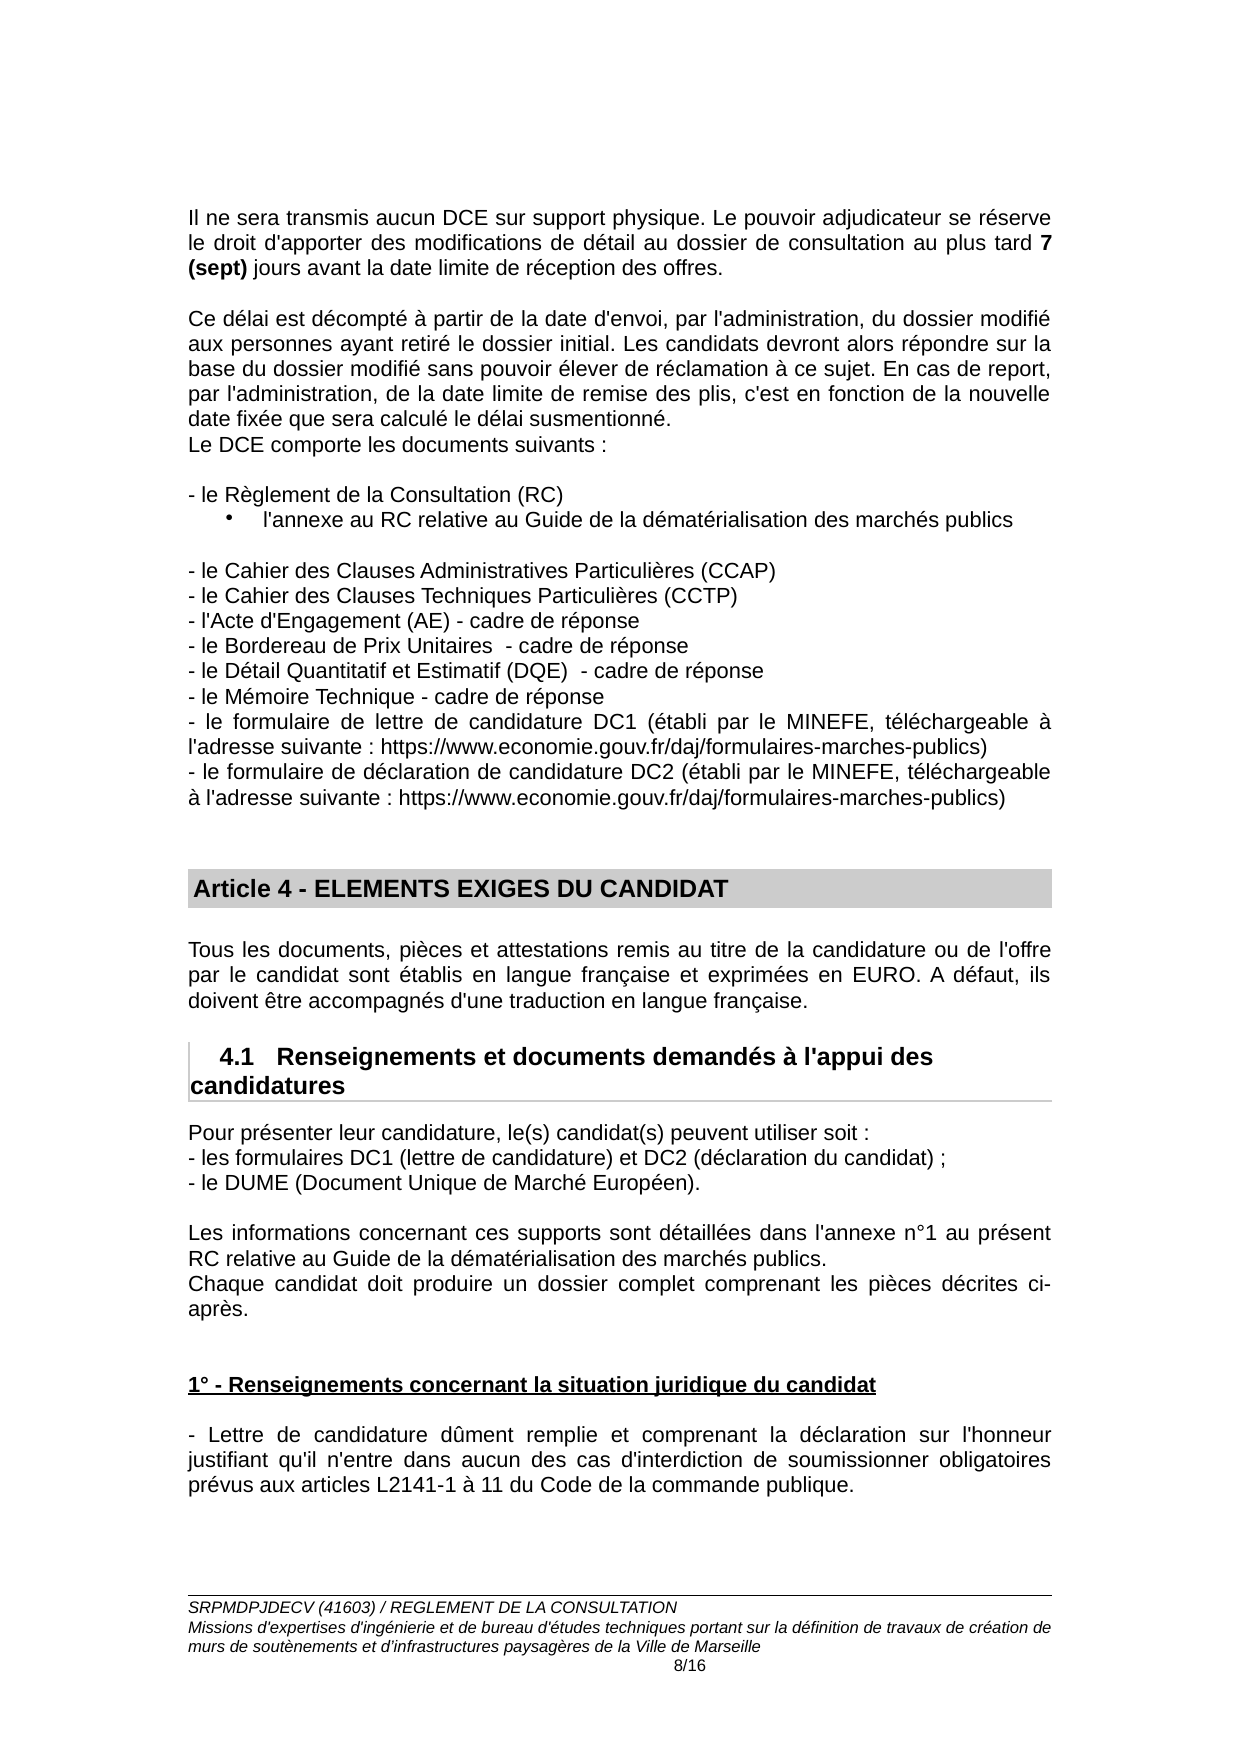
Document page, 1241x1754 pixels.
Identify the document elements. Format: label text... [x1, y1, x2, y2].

text - le Cahier des Clauses Administratives Particulières (CCAP) [188, 557, 1052, 583]
text Ce délai est décompté à partir de la date d'envoi, par l'administration, du dossier modifié aux personnes ayant retiré le dossier initial. Les candidats devront alors répondre sur la base du dossier modifié sans pouvoir élever de réclamation à ce sujet. En cas de report, par l'administration, de la date limite de remise des plis, c'est en fonction de la nouvelle date fixée que sera calculé le délai susmentionné. [188, 305, 1052, 431]
text Tous les documents, pièces et attestations remis au titre de la candidature ou de l'offre par le candidat sont établis en langue française et exprimées en EURO. A défaut, ils doivent être accompagnés d'une traduction en langue française. [188, 937, 1052, 1013]
text - Lettre de candidature dûment remplie et comprenant la déclaration sur l'honneur justifiant qu'il n'entre dans aucun des cas d'interdiction de soumissionner obligatoires prévus aux articles L2141-1 à 11 du Code de la commande publique. [188, 1422, 1052, 1498]
text - le Règlement de la Consultation (RC) [188, 482, 1052, 507]
text 1° - Renseignements concernant la situation juridique du candidat [188, 1372, 1052, 1397]
text - le Mémoire Technique - cadre de réponse [188, 683, 1052, 709]
text Il ne sera transmis aucun DCE sur support physique. Le pouvoir adjudicateur se réserve le droit d'apporter des modifications de détail au dossier de consultation au plus tard 7 (sept) jours avant la date limite de réception des offres. [188, 204, 1052, 280]
text - le formulaire de déclaration de candidature DC2 (établi par le MINEFE, téléchargeable à l'adresse suivante : https://www.economie.gouv.fr/daj/formulaires-marches-publics) [188, 759, 1052, 809]
text - le formulaire de lettre de candidature DC1 (établi par le MINEFE, téléchargeable à l'adresse suivante : https://www.economie.gouv.fr/daj/formulaires-marches-publics) [188, 709, 1052, 759]
text Le DCE comporte les documents suivants : [188, 431, 1052, 457]
text - le Détail Quantitatif et Estimatif (DQE) - cadre de réponse [188, 658, 1052, 683]
text - le DUME (Document Unique de Marché Européen). [188, 1170, 1052, 1195]
text - l'Acte d'Engagement (AE) - cadre de réponse [188, 608, 1052, 633]
list l'annexe au RC relative au Guide de la dématérialisation des marchés publics [225, 507, 1052, 532]
subtitle Renseignements et documents demandés à l'appui des candidatures [190, 1042, 1052, 1100]
text - le Bordereau de Prix Unitaires - cadre de réponse [188, 633, 1052, 658]
subtitle ELEMENTS EXIGES DU CANDIDAT [190, 871, 1050, 905]
text Pour présenter leur candidature, le(s) candidat(s) peuvent utiliser soit : [188, 1119, 1052, 1145]
text Les informations concernant ces supports sont détaillées dans l'annexe n°1 au présent RC relative au Guide de la dématérialisation des marchés publics. [188, 1220, 1052, 1271]
text - les formulaires DC1 (lettre de candidature) et DC2 (déclaration du candidat) ; [188, 1145, 1052, 1170]
text - le Cahier des Clauses Techniques Particulières (CCTP) [188, 583, 1052, 608]
text Chaque candidat doit produire un dossier complet comprenant les pièces décrites ci-après. [188, 1271, 1052, 1321]
